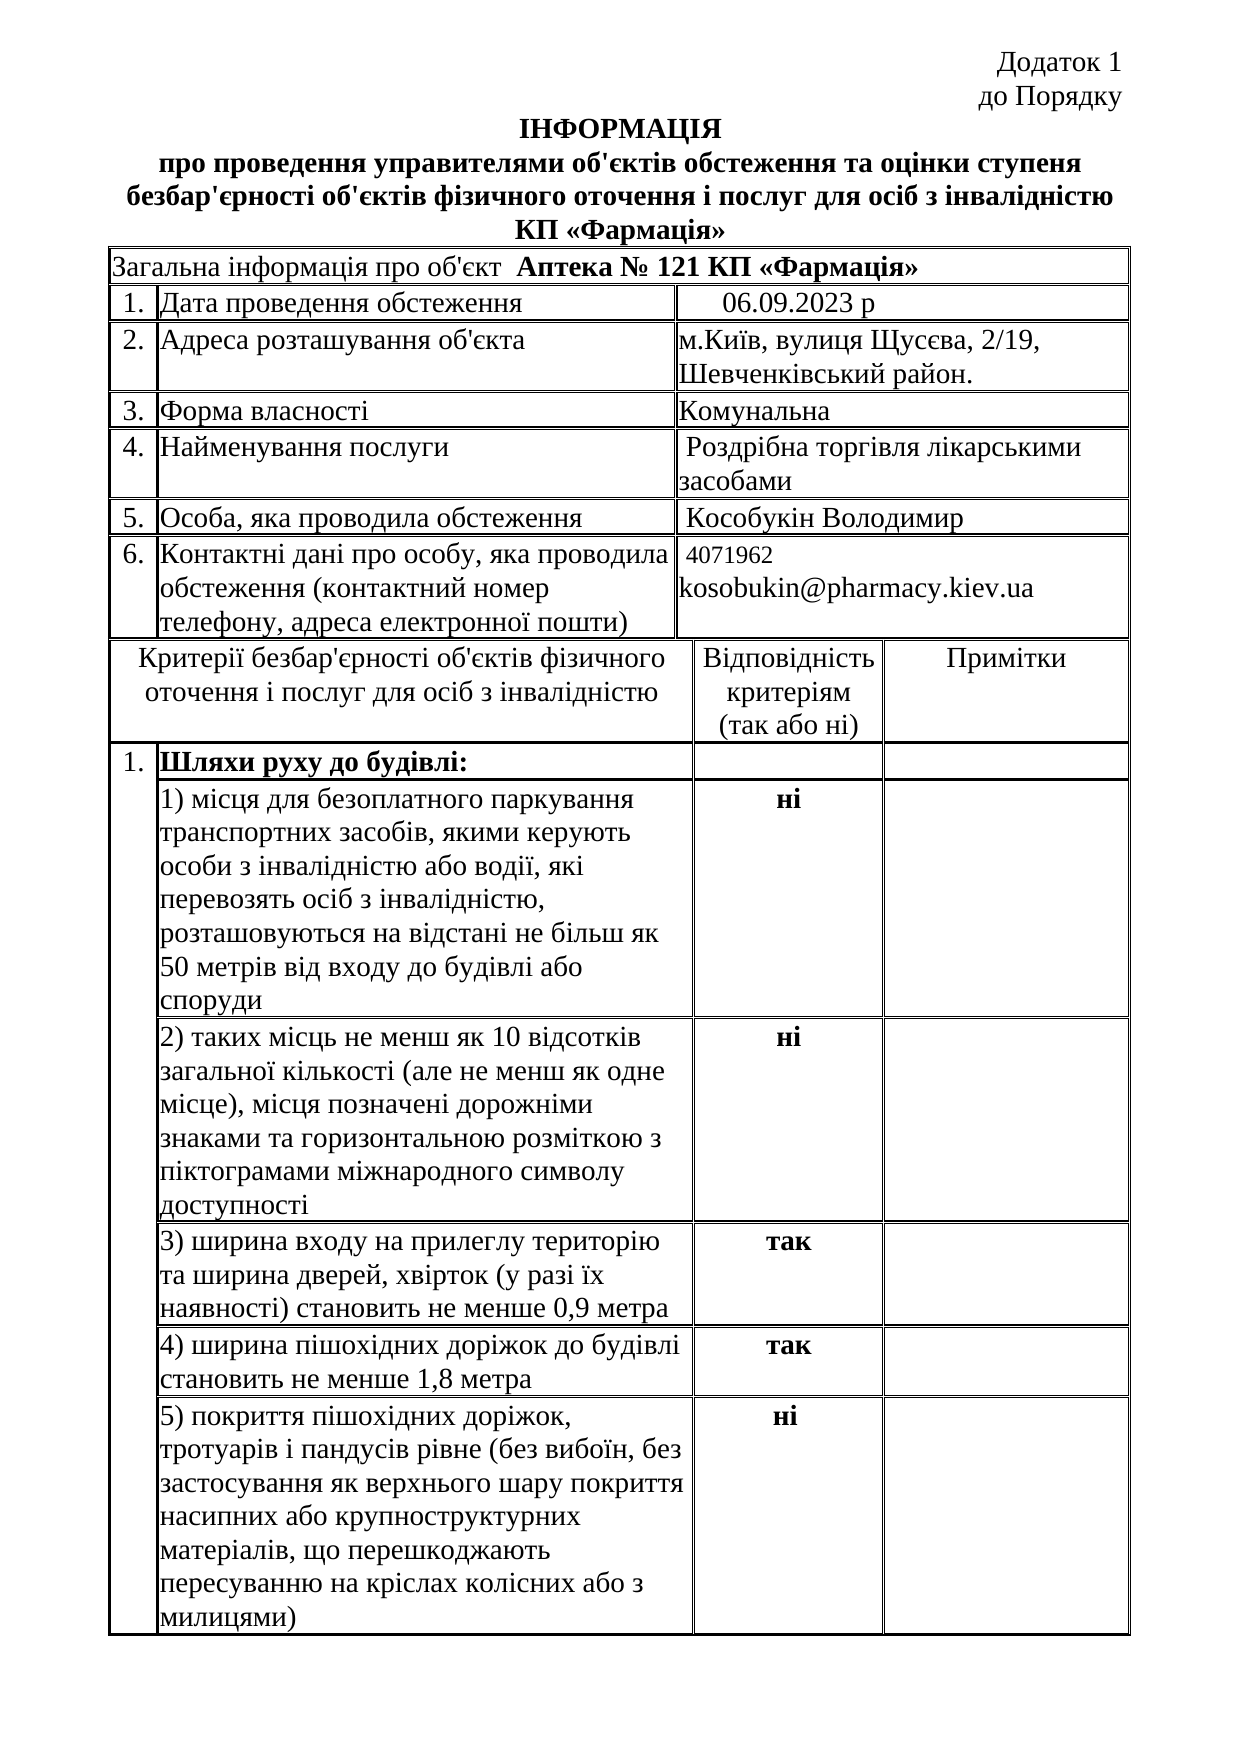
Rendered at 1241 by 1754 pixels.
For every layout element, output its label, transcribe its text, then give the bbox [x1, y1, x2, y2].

table_cell 4. [111, 430, 156, 497]
table_cell [885, 1019, 1128, 1220]
table_cell [885, 1224, 1128, 1324]
table_cell Примітки [885, 641, 1128, 741]
table_cell 1. [111, 744, 156, 1632]
table_cell Шляхи руху до будівлі: [159, 744, 692, 778]
table_cell 5) покриття пішохідних доріжок, тротуарів і пандусів рівне (без вибоїн, без застосування як верхнього шару покриття насипних або крупноструктурних матеріалів, що перешкоджають пересуванню на кріслах колісних або з милицями) [159, 1398, 692, 1632]
table_cell Дата проведення обстеження [159, 286, 674, 319]
table_cell 1) місця для безоплатного паркування транспортних засобів, якими керують особи з інвалідністю або водії, які перевозять осіб з інвалідністю, розташовуються на відстані не більш як 50 метрів від входу до будівлі або споруди [159, 781, 692, 1016]
table_cell так [695, 1328, 882, 1394]
text КП «Фармація» [118, 212, 1122, 246]
table_cell 2) таких місць не менш як 10 відсотків загальної кількості (але не менш як одне місце), місця позначені дорожніми знаками та горизонтальною розміткою з піктограмами міжнародного символу доступності [159, 1019, 692, 1220]
table_cell м.Київ, вулиця Щусєва, 2/19, Шевченківський район. [678, 323, 1128, 389]
table_cell ні [695, 1019, 882, 1220]
table_cell 3. [111, 393, 156, 426]
table_cell [695, 744, 882, 778]
table_cell [885, 1398, 1128, 1632]
table_cell 2. [111, 323, 156, 389]
table_cell ні [695, 1398, 882, 1632]
table_cell 6. [111, 537, 156, 637]
table_cell так [695, 1224, 882, 1324]
table_cell Особа, яка проводила обстеження [159, 500, 674, 533]
text Додаток 1 до Порядку [118, 44, 1122, 111]
table_cell [885, 744, 1128, 778]
table_cell Кособукін Володимир [678, 500, 1128, 533]
table_cell [885, 781, 1128, 1016]
table_cell ні [695, 781, 882, 1016]
table_cell Роздрібна торгівля лікарськими засобами [678, 430, 1128, 497]
table_cell Контактні дані про особу, яка проводила обстеження (контактний номер телефону, адреса електронної пошти) [159, 537, 674, 637]
table_cell 1. [111, 286, 156, 319]
table_cell Критерії безбар'єрності об'єктів фізичного оточення і послуг для осіб з інвалідністю [111, 641, 692, 741]
table_cell 4071962 kosobukin@pharmacy.kiev.ua [678, 537, 1128, 637]
table_cell 5. [111, 500, 156, 533]
table_header Загальна інформація про об'єкт Аптека № 121 КП «Фармація» [111, 249, 1128, 282]
table_cell 4) ширина пішохідних доріжок до будівлі становить не менше 1,8 метра [159, 1328, 692, 1394]
table_cell 06.09.2023 р [678, 286, 1128, 319]
table_cell Найменування послуги [159, 430, 674, 497]
table_cell Форма власності [159, 393, 674, 426]
table_cell Адреса розташування об'єкта [159, 323, 674, 389]
table_cell 3) ширина входу на прилеглу територію та ширина дверей, хвірток (у разі їх наявності) становить не менше 0,9 метра [159, 1224, 692, 1324]
table_cell Відповідність критеріям (так або ні) [695, 641, 882, 741]
table_cell Комунальна [678, 393, 1128, 426]
table_cell [885, 1328, 1128, 1394]
text ІНФОРМАЦІЯ про проведення управителями об'єктів обстеження та оцінки ступеня безбар'єрності об'єктів фізичного оточення і послуг для осіб з інвалідністю [118, 111, 1122, 212]
